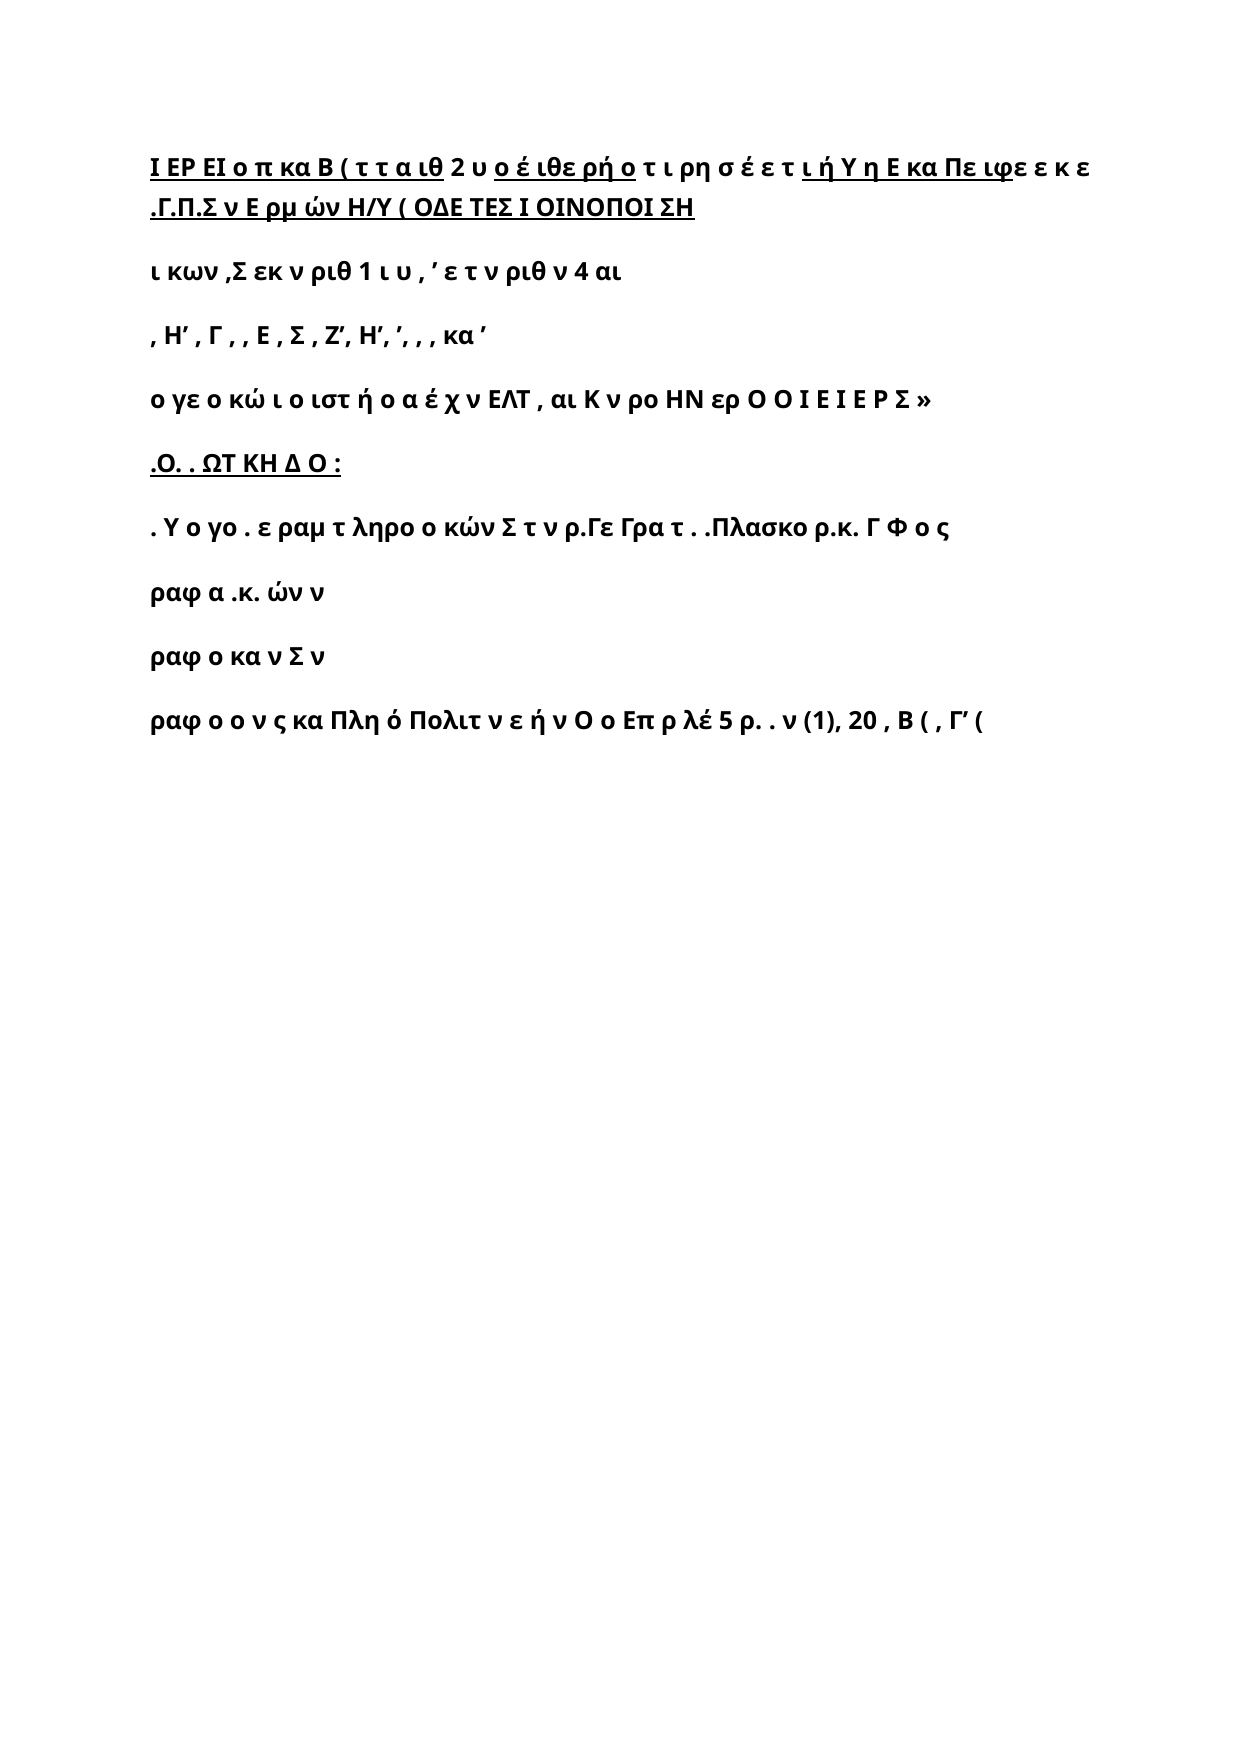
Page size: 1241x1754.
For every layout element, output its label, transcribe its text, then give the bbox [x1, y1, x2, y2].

text ι κων ,Σ εκ ν ριθ 1 ι υ , ’ ε τ ν ριθ ν 4 αι [150, 253, 1090, 287]
text ο γε ο κώ ι ο ιστ ή ο α έ χ ν ΕΛΤ , αι Κ ν ρο ΗΝ ερ Ο Ο Ι Ε Ι Ε Ρ Σ » [150, 382, 1090, 416]
text .Ο. . ΩΤ ΚΗ Δ Ο : [150, 446, 1090, 480]
text . Υ ο γο . ε ραμ τ ληρο ο κών Σ τ ν ρ.Γε Γρα τ . .Πλασκο ρ.κ. Γ Φ ο ς [150, 510, 1090, 544]
text , Η’ , Γ , , Ε , Σ , Ζ’, Η’, ’, , , κα ’ [150, 317, 1090, 352]
text ραφ ο κα ν Σ ν [150, 638, 1090, 672]
text ραφ α .κ. ών ν [150, 574, 1090, 608]
text Ι ΕΡ ΕΙ ο π κα Β ( τ τ α ιθ 2 υ ο έ ιθε ρή ο τ ι ρη σ έ ε τ ι ή Υ η Ε κα Πε ιφε ε κ ε .Γ.Π.Σ ν Ε ρμ ών Η/Υ ( ΟΔΕ ΤΕΣ Ι ΟΙΝΟΠΟΙ ΣΗ [150, 150, 1090, 223]
text ραφ ο ο ν ς κα Πλη ό Πολιτ ν ε ή ν Ο ο Επ ρ λέ 5 ρ. . ν (1), 20 , Β ( , Γ’ ( [150, 702, 1090, 737]
